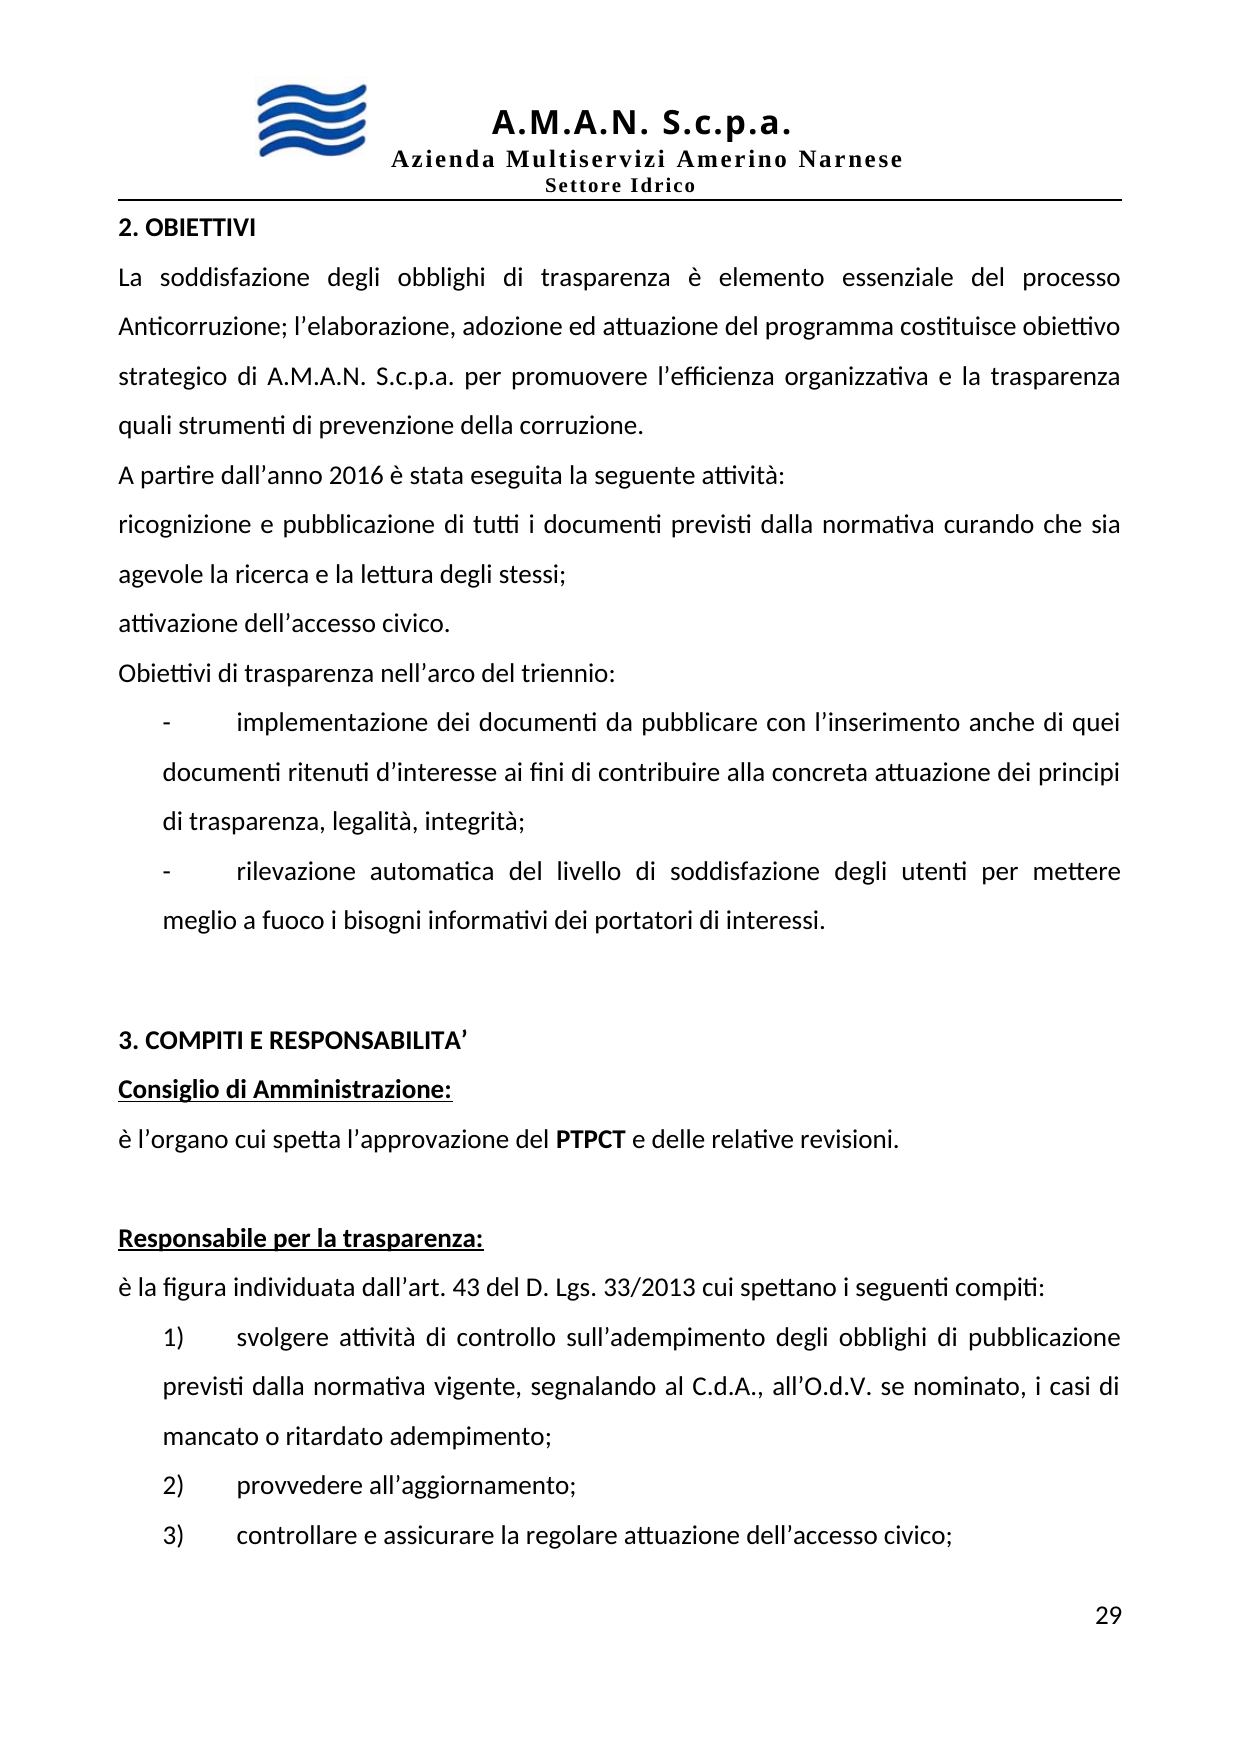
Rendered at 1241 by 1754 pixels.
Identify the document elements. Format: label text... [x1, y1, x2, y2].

list implementazione dei documenti da pubblicare con l’inserimento anche di quei documenti ritenuti d’interesse ai fini di contribuire alla concreta attuazione dei principi di trasparenza, legalità, integrità; [162, 705, 1122, 837]
text è la figura individuata dall’art. 43 del D. Lgs. 33/2013 cui spettano i seguenti compiti: [118, 1270, 1122, 1303]
text attivazione dell’accesso civico. [118, 606, 1122, 639]
text A partire dall’anno 2016 è stata eseguita la seguente attività: [118, 458, 1122, 491]
text è l’organo cui spetta l’approvazione del PTPCT e delle relative revisioni. [118, 1122, 1122, 1155]
text La soddisfazione degli obblighi di trasparenza è elemento essenziale del processo Anticorruzione; l’elaborazione, adozione ed attuazione del programma costituisce obiettivo strategico di A.M.A.N. S.c.p.a. per promuovere l’efficienza organizzativa e la trasparenza quali strumenti di prevenzione della corruzione. [118, 260, 1122, 441]
list rilevazione automatica del livello di soddisfazione degli utenti per mettere meglio a fuoco i bisogni informativi dei portatori di interessi. [162, 854, 1122, 936]
list provvedere all’aggiornamento; [162, 1468, 1122, 1501]
text Responsabile per la trasparenza: [118, 1221, 1122, 1254]
list svolgere attività di controllo sull’adempimento degli obblighi di pubblicazione previsti dalla normativa vigente, segnalando al C.d.A., all’O.d.V. se nominato, i casi di mancato o ritardato adempimento; [162, 1320, 1122, 1452]
text 3. COMPITI E RESPONSABILITA’ [118, 1023, 1122, 1056]
text ricognizione e pubblicazione di tutti i documenti previsti dalla normativa curando che sia agevole la ricerca e la lettura degli stessi; [118, 507, 1122, 590]
text Consiglio di Amministrazione: [118, 1072, 1122, 1106]
text Obiettivi di trasparenza nell’arco del triennio: [118, 656, 1122, 689]
list controllare e assicurare la regolare attuazione dell’accesso civico; [162, 1518, 1122, 1551]
text 2. OBIETTIVI [118, 211, 1122, 243]
